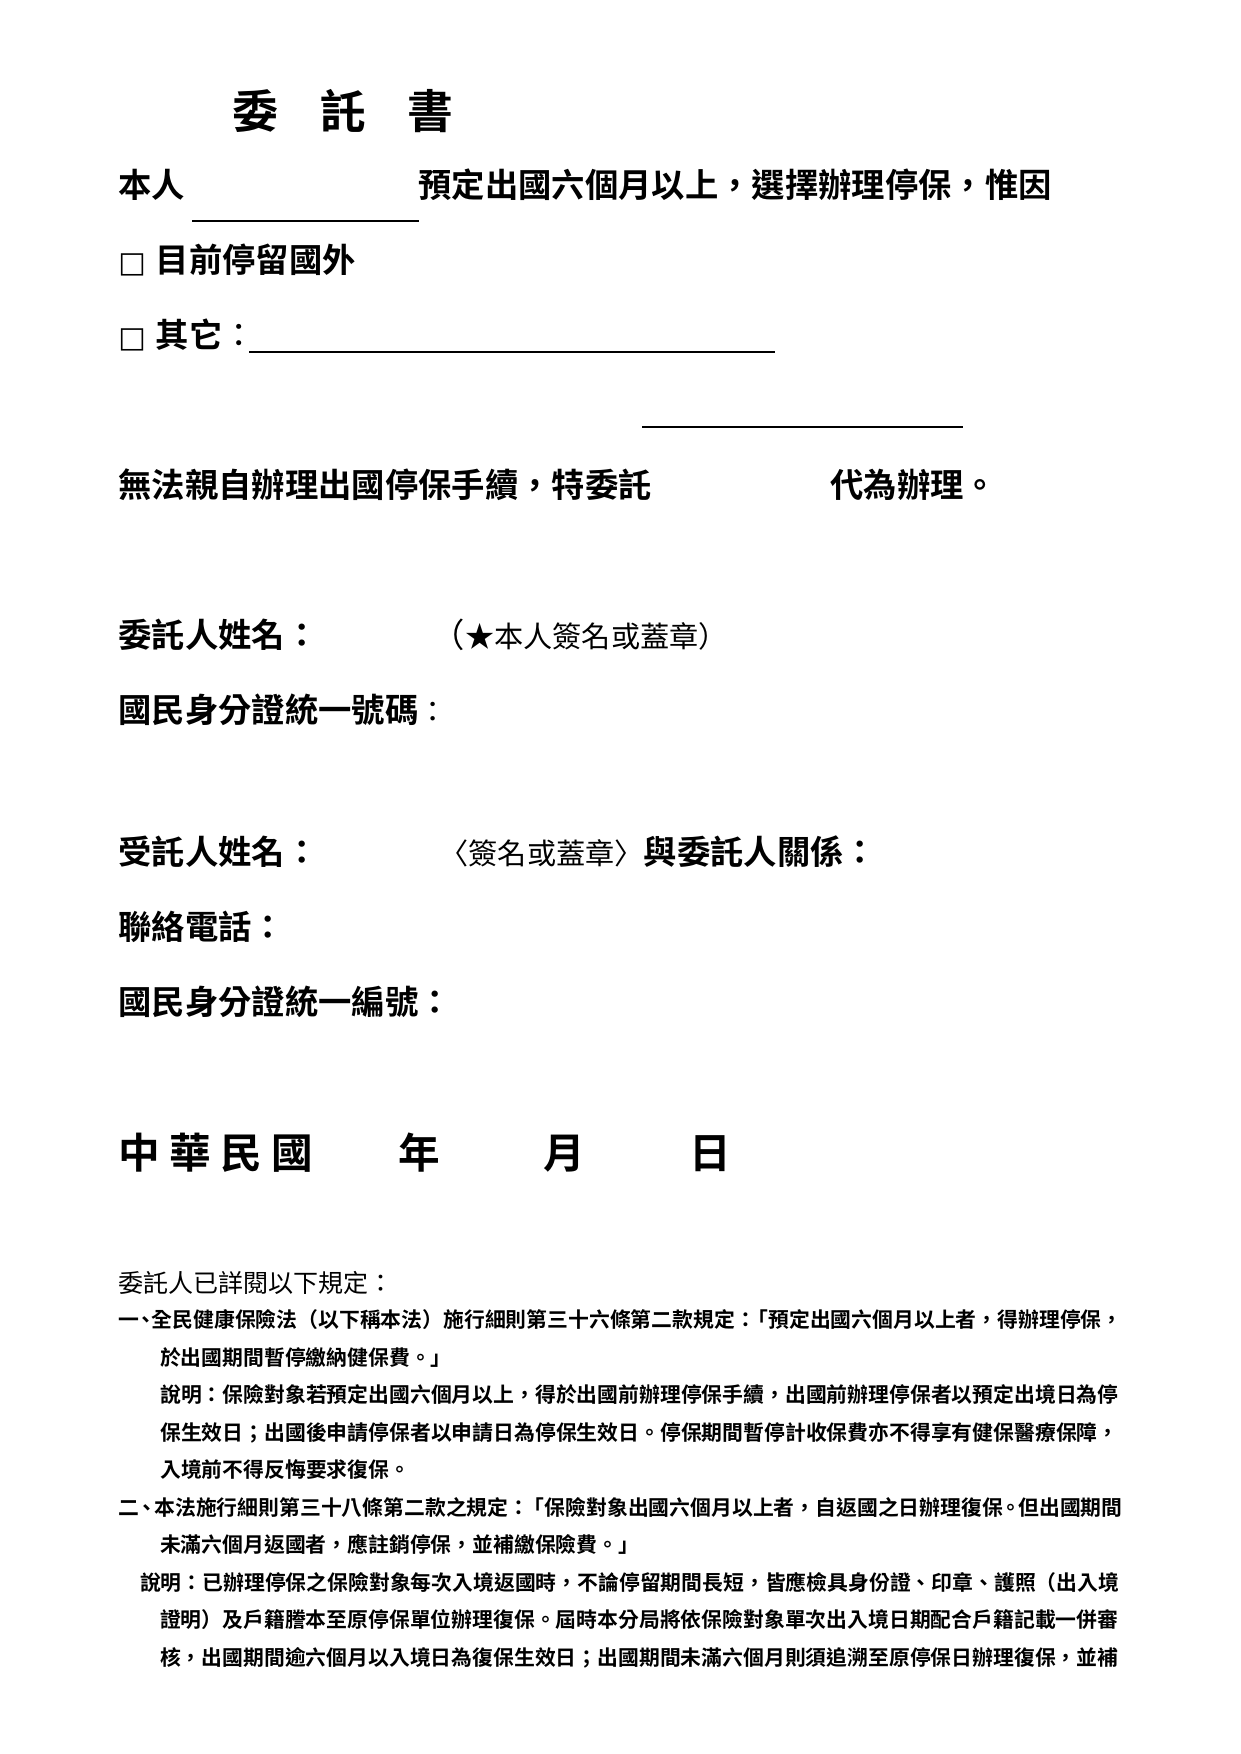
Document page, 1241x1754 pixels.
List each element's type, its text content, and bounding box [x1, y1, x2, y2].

text 受託人姓名： 〈簽名或蓋章〉與委託人關係： [118, 812, 1122, 887]
text 國民身分證統一編號： [118, 962, 1122, 1037]
text 聯絡電話： [118, 887, 1122, 962]
text 二、本法施行細則第三十八條第二款之規定：「保險對象出國六個月以上者，自返國之日辦理復保。但出國期間未滿六個月返國者，應註銷停保，並補繳保險費。」 [118, 1487, 1122, 1562]
text 中 華 民 國 年 月 日 [118, 1112, 1122, 1187]
list 其它： 無法親自辦理出國停保手續，特委託 代為辦理。 委託人姓名： （★本人簽名或蓋章） 國民身分證統一號碼： [118, 296, 1122, 783]
text 本人 預定出國六個月以上，選擇辦理停保，惟因 [118, 146, 1122, 221]
text 委 託 書 [118, 71, 1122, 146]
list 目前停留國外 [118, 221, 1122, 296]
text 說明：已辦理停保之保險對象每次入境返國時，不論停留期間長短，皆應檢具身份證、印章、護照（出入境證明）及戶籍謄本至原停保單位辦理復保。屆時本分局將依保險對象單次出入境日期配合戶籍記載一併審核，出國期間逾六個月以入境日為復保生效日；出國期間未滿六個月則須追溯至原停保日辦理復保，並補 [118, 1562, 1122, 1675]
text 說明：保險對象若預定出國六個月以上，得於出國前辦理停保手續，出國前辦理停保者以預定出境日為停保生效日；出國後申請停保者以申請日為停保生效日。停保期間暫停計收保費亦不得享有健保醫療保障，入境前不得反悔要求復保。 [160, 1375, 1122, 1487]
text 委託人已詳閱以下規定： [118, 1262, 1122, 1300]
text 一、全民健康保險法（以下稱本法）施行細則第三十六條第二款規定：「預定出國六個月以上者，得辦理停保，於出國期間暫停繳納健保費。」 [118, 1300, 1122, 1375]
